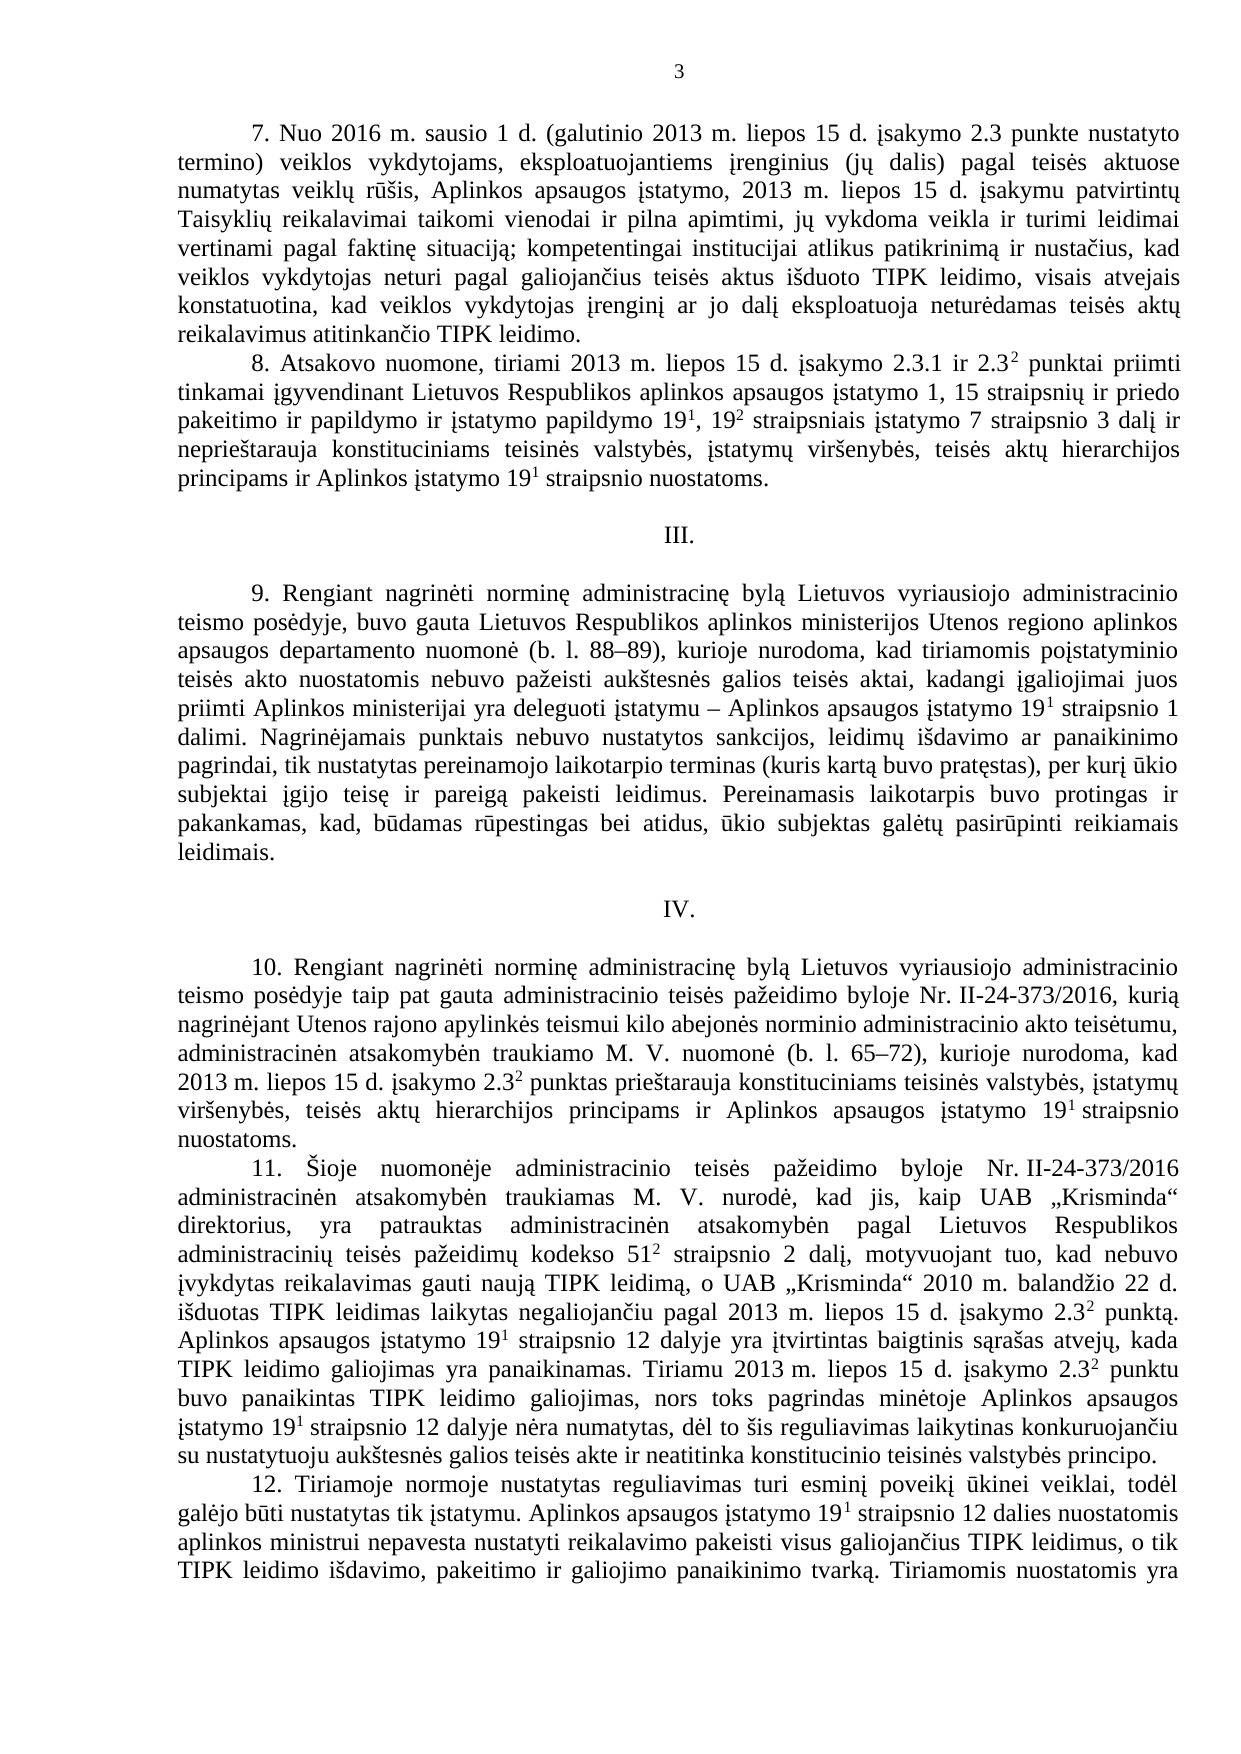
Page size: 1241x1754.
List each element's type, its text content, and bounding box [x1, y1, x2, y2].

text 8. Atsakovo nuomone, tiriami 2013 m. liepos 15 d. įsakymo 2.3.1 ir 2.32 punktai priimti tinkamai įgyvendinant Lietuvos Respublikos aplinkos apsaugos įstatymo 1, 15 straipsnių ir priedo pakeitimo ir papildymo ir įstatymo papildymo 191, 192 straipsniais įstatymo 7 straipsnio 3 dalį ir neprieštarauja konstituciniams teisinės valstybės, įstatymų viršenybės, teisės aktų hierarchijos principams ir Aplinkos įstatymo 191 straipsnio nuostatoms. [177, 348, 1181, 492]
text III. [177, 521, 1181, 549]
text 12. Tiriamoje normoje nustatytas reguliavimas turi esminį poveikį ūkinei veiklai, todėl galėjo būti nustatytas tik įstatymu. Aplinkos apsaugos įstatymo 191 straipsnio 12 dalies nuostatomis aplinkos ministrui nepavesta nustatyti reikalavimo pakeisti visus galiojančius TIPK leidimus, o tik TIPK leidimo išdavimo, pakeitimo ir galiojimo panaikinimo tvarką. Tiriamomis nuostatomis yra [177, 1469, 1179, 1584]
text 9. Rengiant nagrinėti norminę administracinę bylą Lietuvos vyriausiojo administracinio teismo posėdyje, buvo gauta Lietuvos Respublikos aplinkos ministerijos Utenos regiono aplinkos apsaugos departamento nuomonė (b. l. 88–89), kurioje nurodoma, kad tiriamomis poįstatyminio teisės akto nuostatomis nebuvo pažeisti aukštesnės galios teisės aktai, kadangi įgaliojimai juos priimti Aplinkos ministerijai yra deleguoti įstatymu – Aplinkos apsaugos įstatymo 191 straipsnio 1 dalimi. Nagrinėjamais punktais nebuvo nustatytos sankcijos, leidimų išdavimo ar panaikinimo pagrindai, tik nustatytas pereinamojo laikotarpio terminas (kuris kartą buvo pratęstas), per kurį ūkio subjektai įgijo teisę ir pareigą pakeisti leidimus. Pereinamasis laikotarpis buvo protingas ir pakankamas, kad, būdamas rūpestingas bei atidus, ūkio subjektas galėtų pasirūpinti reikiamais leidimais. [177, 578, 1179, 866]
text 10. Rengiant nagrinėti norminę administracinę bylą Lietuvos vyriausiojo administracinio teismo posėdyje taip pat gauta administracinio teisės pažeidimo byloje Nr. II-24-373/2016, kurią nagrinėjant Utenos rajono apylinkės teismui kilo abejonės norminio administracinio akto teisėtumu, administracinėn atsakomybėn traukiamo M. V. nuomonė (b. l. 65–72), kurioje nurodoma, kad 2013 m. liepos 15 d. įsakymo 2.32 punktas prieštarauja konstituciniams teisinės valstybės, įstatymų viršenybės, teisės aktų hierarchijos principams ir Aplinkos apsaugos įstatymo 191 straipsnio nuostatoms. [177, 952, 1179, 1153]
text IV. [177, 894, 1181, 923]
text 7. Nuo 2016 m. sausio 1 d. (galutinio 2013 m. liepos 15 d. įsakymo 2.3 punkte nustatyto termino) veiklos vykdytojams, eksploatuojantiems įrenginius (jų dalis) pagal teisės aktuose numatytas veiklų rūšis, Aplinkos apsaugos įstatymo, 2013 m. liepos 15 d. įsakymu patvirtintų Taisyklių reikalavimai taikomi vienodai ir pilna apimtimi, jų vykdoma veikla ir turimi leidimai vertinami pagal faktinę situaciją; kompetentingai institucijai atlikus patikrinimą ir nustačius, kad veiklos vykdytojas neturi pagal galiojančius teisės aktus išduoto TIPK leidimo, visais atvejais konstatuotina, kad veiklos vykdytojas įrenginį ar jo dalį eksploatuoja neturėdamas teisės aktų reikalavimus atitinkančio TIPK leidimo. [177, 118, 1181, 348]
text 11. Šioje nuomonėje administracinio teisės pažeidimo byloje Nr. II-24-373/2016 administracinėn atsakomybėn traukiamas M. V. nurodė, kad jis, kaip UAB „Krisminda“ direktorius, yra patrauktas administracinėn atsakomybėn pagal Lietuvos Respublikos administracinių teisės pažeidimų kodekso 512 straipsnio 2 dalį, motyvuojant tuo, kad nebuvo įvykdytas reikalavimas gauti naują TIPK leidimą, o UAB „Krisminda“ 2010 m. balandžio 22 d. išduotas TIPK leidimas laikytas negaliojančiu pagal 2013 m. liepos 15 d. įsakymo 2.32 punktą. Aplinkos apsaugos įstatymo 191 straipsnio 12 dalyje yra įtvirtintas baigtinis sąrašas atvejų, kada TIPK leidimo galiojimas yra panaikinamas. Tiriamu 2013 m. liepos 15 d. įsakymo 2.32 punktu buvo panaikintas TIPK leidimo galiojimas, nors toks pagrindas minėtoje Aplinkos apsaugos įstatymo 191 straipsnio 12 dalyje nėra numatytas, dėl to šis reguliavimas laikytinas konkuruojančiu su nustatytuoju aukštesnės galios teisės akte ir neatitinka konstitucinio teisinės valstybės principo. [177, 1153, 1179, 1469]
